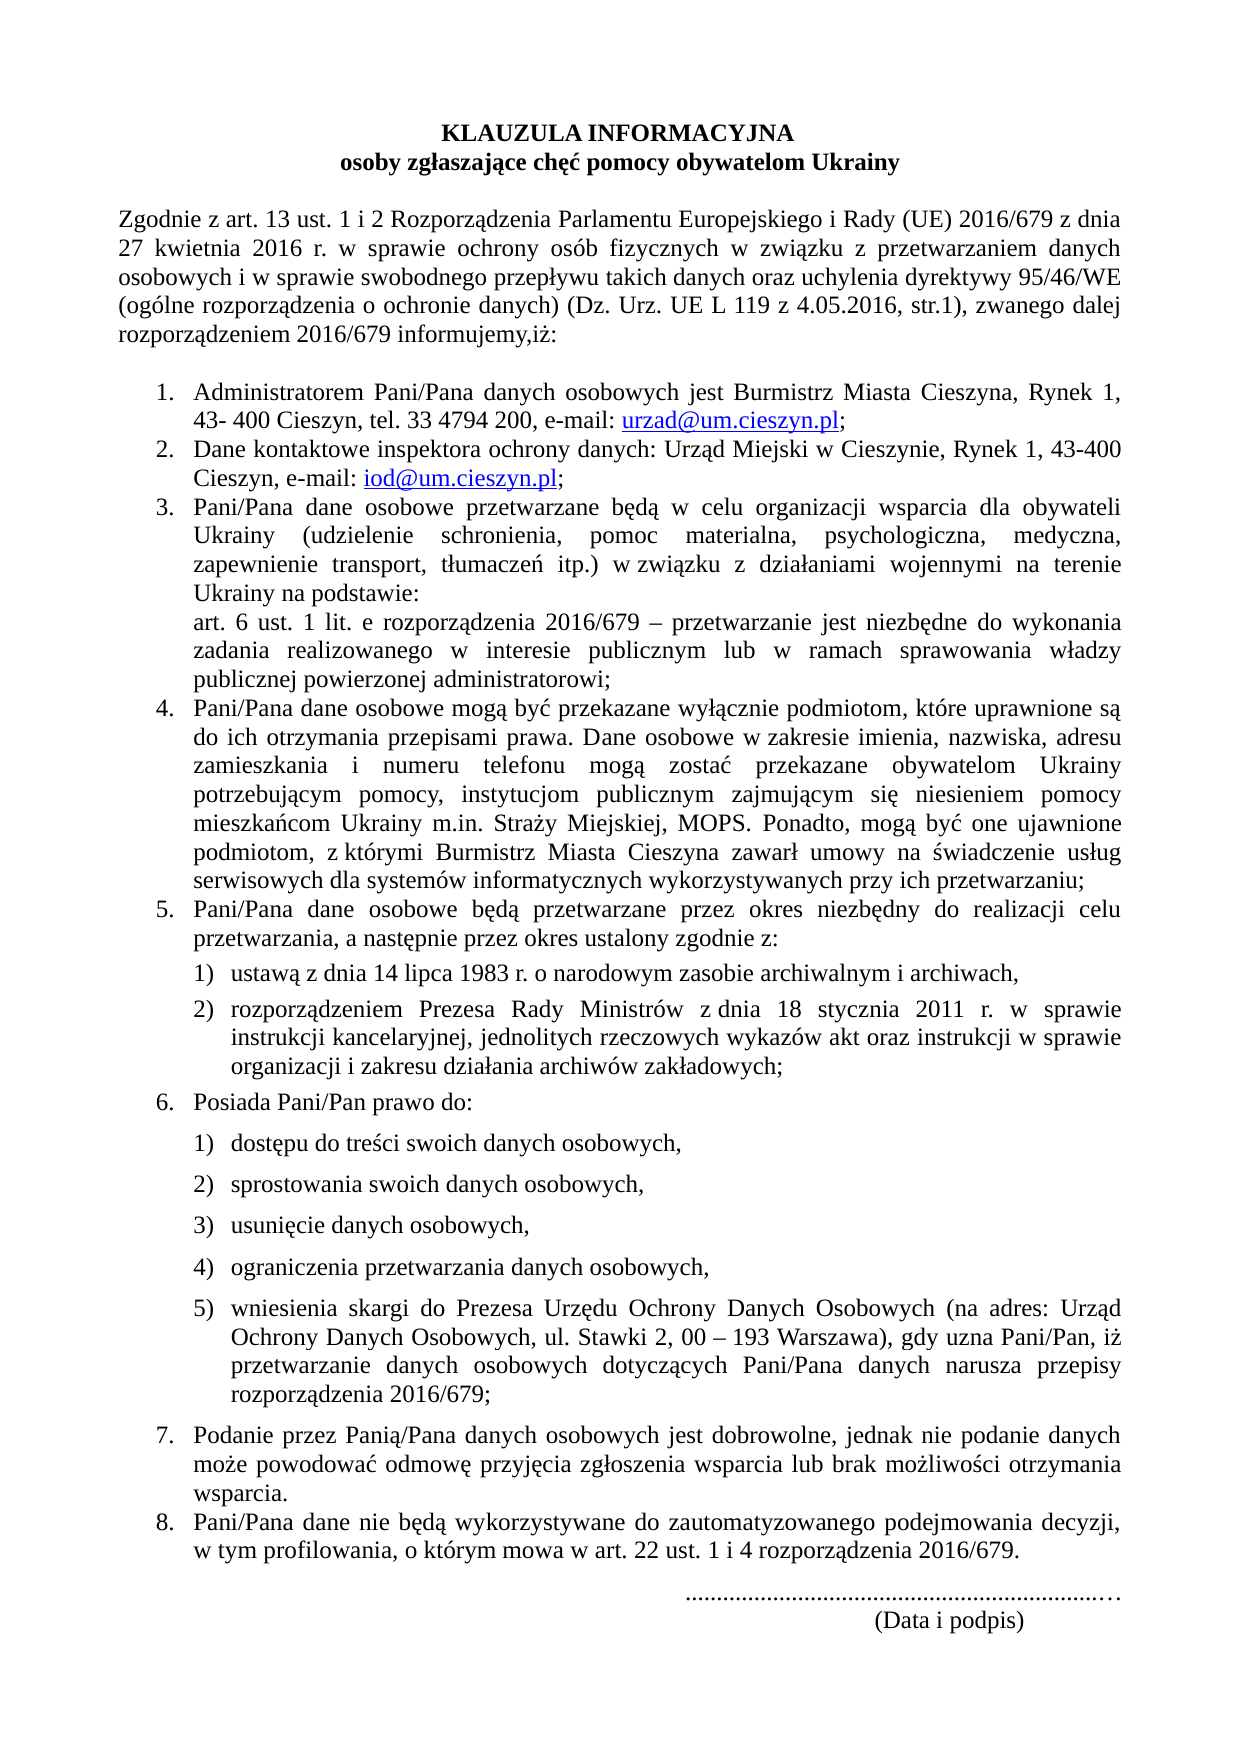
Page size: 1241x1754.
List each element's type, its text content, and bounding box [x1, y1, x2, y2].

text Zgodnie z art. 13 ust. 1 i 2 Rozporządzenia Parlamentu Europejskiego i Rady (UE) 2016/679 z dnia 27 kwietnia 2016 r. w sprawie ochrony osób fizycznych w związku z przetwarzaniem danych osobowych i w sprawie swobodnego przepływu takich danych oraz uchylenia dyrektywy 95/46/WE (ogólne rozporządzenia o ochronie danych) (Dz. Urz. UE L 119 z 4.05.2016, str.1), zwanego dalej rozporządzeniem 2016/679 informujemy,iż: [118, 204, 1122, 348]
list ograniczenia przetwarzania danych osobowych, [193, 1252, 1122, 1280]
text osoby zgłaszające chęć pomocy obywatelom Ukrainy [118, 147, 1122, 176]
text ..................................................................… [118, 1577, 1122, 1605]
list Posiada Pani/Pan prawo do: [156, 1087, 1122, 1115]
list Pani/Pana dane osobowe przetwarzane będą w celu organizacji wsparcia dla obywateli Ukrainy (udzielenie schronienia, pomoc materialna, psychologiczna, medyczna, zapewnienie transport, tłumaczeń itp.) w związku z działaniami wojennymi na terenie Ukrainy na podstawie: [156, 492, 1122, 607]
text (Data i podpis) [118, 1605, 1122, 1634]
list Pani/Pana dane osobowe mogą być przekazane wyłącznie podmiotom, które uprawnione są do ich otrzymania przepisami prawa. Dane osobowe w zakresie imienia, nazwiska, adresu zamieszkania i numeru telefonu mogą zostać przekazane obywatelom Ukrainy potrzebującym pomocy, instytucjom publicznym zajmującym się niesieniem pomocy mieszkańcom Ukrainy m.in. Straży Miejskiej, MOPS. Ponadto, mogą być one ujawnione podmiotom, z którymi Burmistrz Miasta Cieszyna zawarł umowy na świadczenie usług serwisowych dla systemów informatycznych wykorzystywanych przy ich przetwarzaniu; [156, 693, 1122, 894]
list ustawą z dnia 14 lipca 1983 r. o narodowym zasobie archiwalnym i archiwach, [193, 958, 1122, 987]
text KLAUZULA INFORMACYJNA [118, 118, 1122, 147]
list wniesienia skargi do Prezesa Urzędu Ochrony Danych Osobowych (na adres: Urząd Ochrony Danych Osobowych, ul. Stawki 2, 00 – 193 Warszawa), gdy uzna Pani/Pan, iż przetwarzanie danych osobowych dotyczących Pani/Pana danych narusza przepisy rozporządzenia 2016/679; [193, 1293, 1122, 1408]
list Podanie przez Panią/Pana danych osobowych jest dobrowolne, jednak nie podanie danych może powodować odmowę przyjęcia zgłoszenia wsparcia lub brak możliwości otrzymania wsparcia. [156, 1420, 1122, 1507]
list art. 6 ust. 1 lit. e rozporządzenia 2016/679 – przetwarzanie jest niezbędne do wykonania zadania realizowanego w interesie publicznym lub w ramach sprawowania władzy publicznej powierzonej administratorowi; [156, 607, 1122, 693]
list Pani/Pana dane nie będą wykorzystywane do zautomatyzowanego podejmowania decyzji, w tym profilowania, o którym mowa w art. 22 ust. 1 i 4 rozporządzenia 2016/679. [156, 1507, 1122, 1564]
list Pani/Pana dane osobowe będą przetwarzane przez okres niezbędny do realizacji celu przetwarzania, a następnie przez okres ustalony zgodnie z: [156, 894, 1122, 952]
list dostępu do treści swoich danych osobowych, [193, 1128, 1122, 1157]
list Administratorem Pani/Pana danych osobowych jest Burmistrz Miasta Cieszyna, Rynek 1, 43- 400 Cieszyn, tel. 33 4794 200, e-mail: urzad@um.cieszyn.pl; [156, 377, 1122, 434]
list usunięcie danych osobowych, [193, 1210, 1122, 1239]
list rozporządzeniem Prezesa Rady Ministrów z dnia 18 stycznia 2011 r. w sprawie instrukcji kancelaryjnej, jednolitych rzeczowych wykazów akt oraz instrukcji w sprawie organizacji i zakresu działania archiwów zakładowych; [193, 994, 1122, 1080]
list sprostowania swoich danych osobowych, [193, 1169, 1122, 1198]
list Dane kontaktowe inspektora ochrony danych: Urząd Miejski w Cieszynie, Rynek 1, 43-400 Cieszyn, e-mail: iod@um.cieszyn.pl; [156, 434, 1122, 492]
